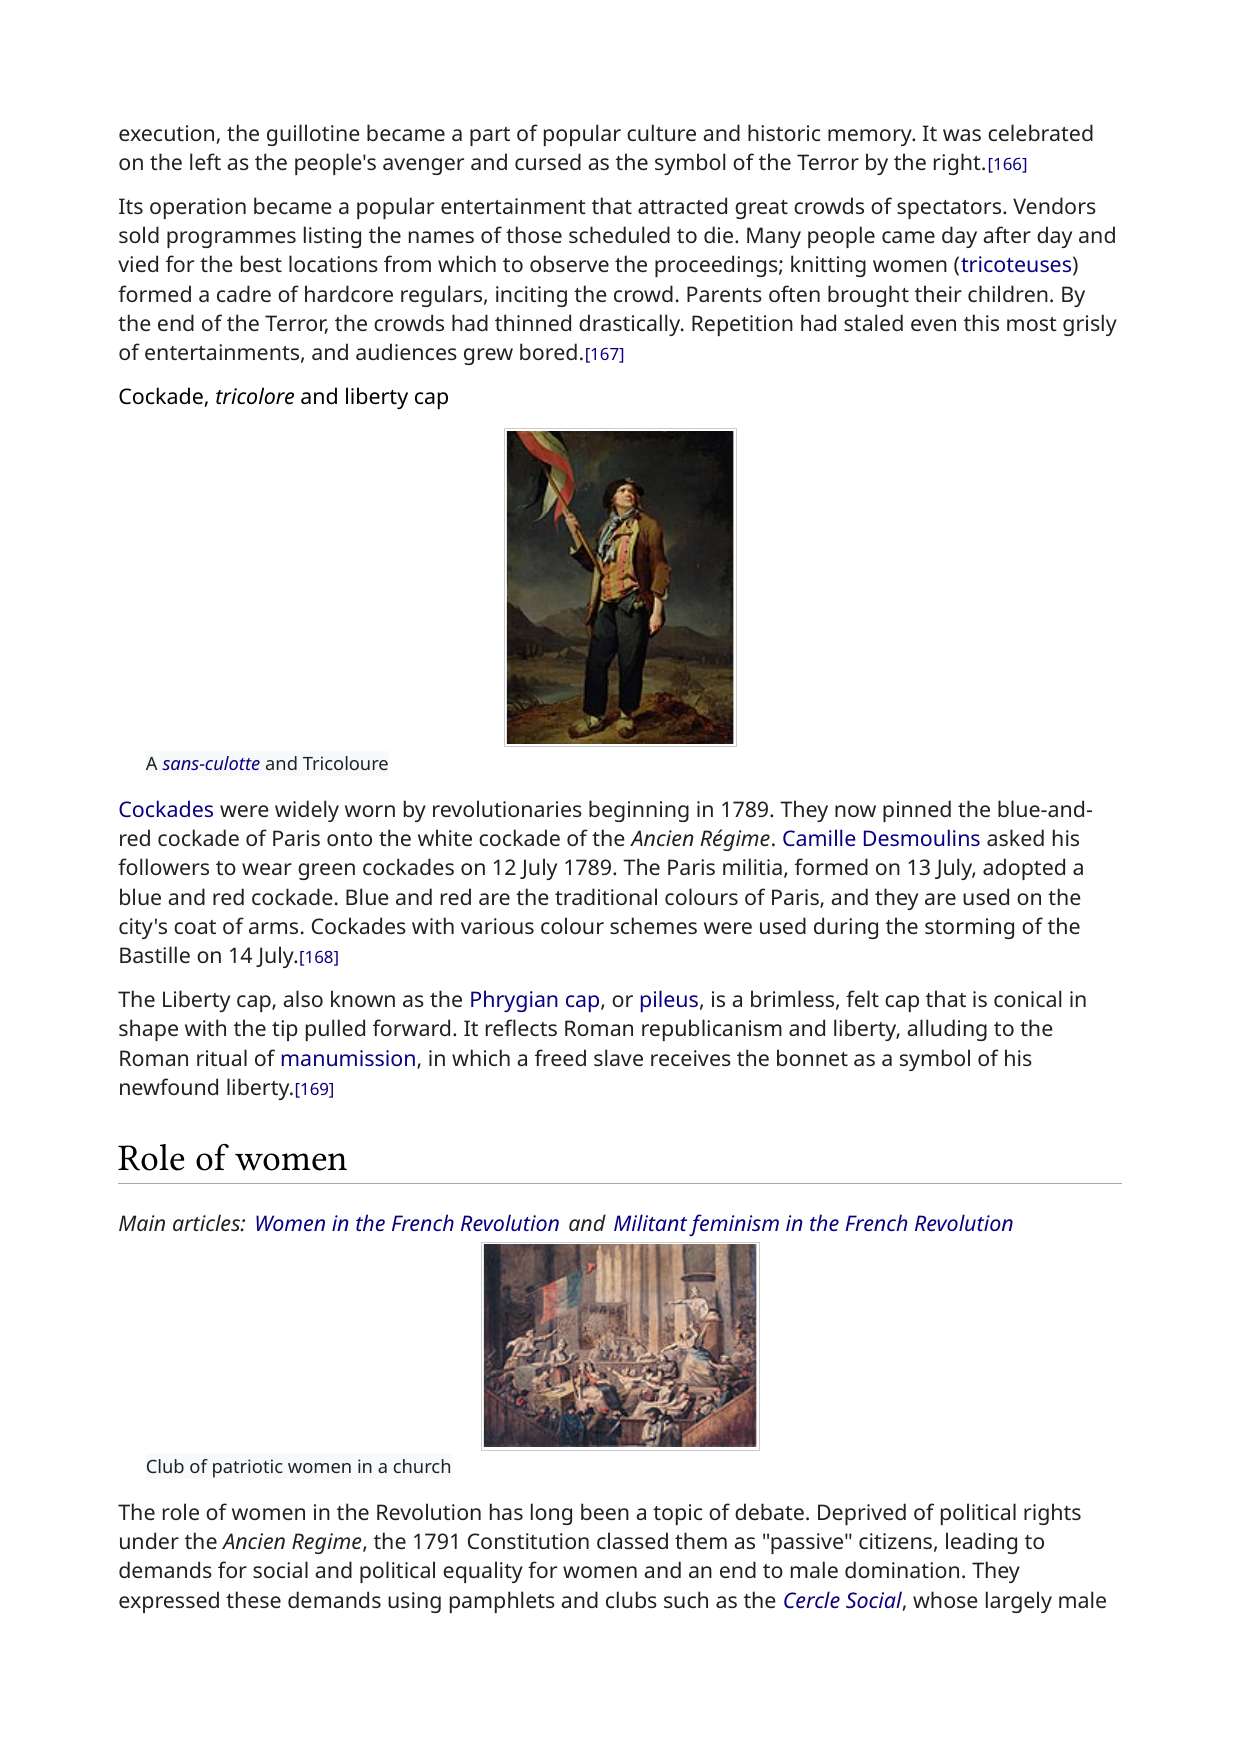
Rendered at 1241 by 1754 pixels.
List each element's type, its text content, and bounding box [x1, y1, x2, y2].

picture [506, 431, 734, 744]
subtitle Role of women [118, 1137, 1122, 1183]
text The role of women in the Revolution has long been a topic of debate. Deprived of political rights under the Ancien Regime, the 1791 Constitution classed them as "passive" citizens, leading to demands for social and political equality for women and an end to male domination. They expressed these demands using pamphlets and clubs such as the Cercle Social, whose largely male [118, 1497, 1122, 1614]
text A sans-culotte and Tricoloure [123, 751, 1122, 776]
text Main articles: Women in the French Revolution and Militant feminism in the French Revolution [118, 1208, 1122, 1237]
text execution, the guillotine became a part of popular culture and historic memory. It was celebrated on the left as the people's avenger and cursed as the symbol of the Terror by the right.[166] [118, 118, 1122, 177]
text The Liberty cap, also known as the Phrygian cap, or pileus, is a brimless, felt cap that is conical in shape with the tip pulled forward. It reflects Roman republicanism and liberty, alluding to the Roman ritual of manumission, in which a freed slave receives the bonnet as a symbol of his newfound liberty.[169] [118, 984, 1122, 1102]
subtitle Cockade, tricolore and liberty cap [118, 381, 1122, 411]
text Cockades were widely worn by revolutionaries beginning in 1789. They now pinned the blue-and-red cockade of Paris onto the white cockade of the Ancien Régime. Camille Desmoulins asked his followers to wear green cockades on 12 July 1789. The Paris militia, formed on 13 July, adopted a blue and red cockade. Blue and red are the traditional colours of Paris, and they are used on the city's coat of arms. Cockades with various colour schemes were used during the storming of the Bastille on 14 July.[168] [118, 794, 1122, 970]
text Club of patriotic women in a church [123, 1454, 1122, 1479]
picture [483, 1244, 757, 1447]
text Its operation became a popular entertainment that attracted great crowds of spectators. Vendors sold programmes listing the names of those scheduled to die. Many people came day after day and vied for the best locations from which to observe the proceedings; knitting women (tricoteuses) formed a cadre of hardcore regulars, inciting the crowd. Parents often brought their children. By the end of the Terror, the crowds had thinned drastically. Repetition had staled even this most grisly of entertainments, and audiences grew bored.[167] [118, 191, 1122, 367]
